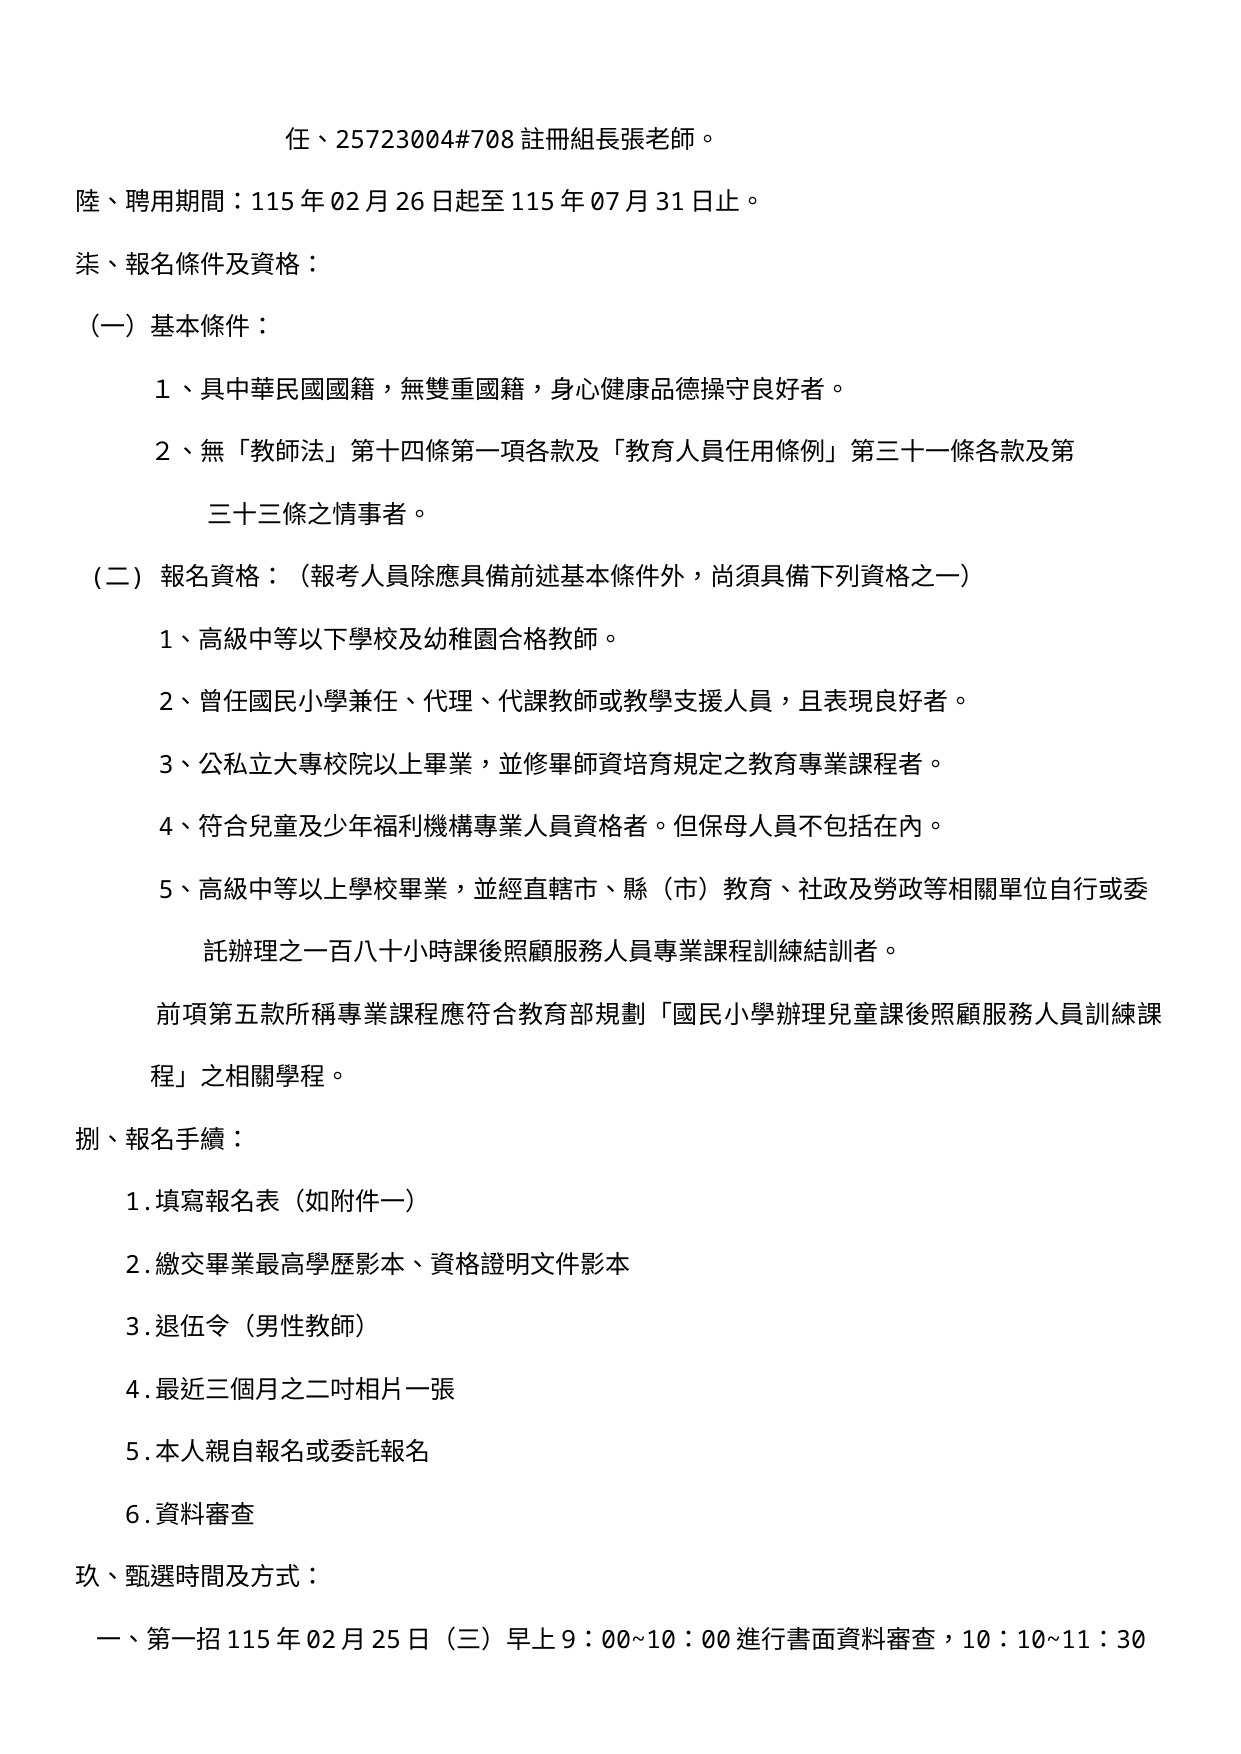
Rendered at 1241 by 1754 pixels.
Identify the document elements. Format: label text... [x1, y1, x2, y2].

text 6.資料審查 [125, 1471, 1165, 1533]
text 三十三條之情事者。 [175, 471, 1165, 533]
text 1、高級中等以下學校及幼稚園合格教師。 [108, 596, 1165, 658]
text 陸、聘用期間：115年02月26日起至115年07月31日止。 [75, 158, 1165, 221]
text 2、曾任國民小學兼任、代理、代課教師或教學支援人員，且表現良好者。 [158, 658, 1165, 721]
text 3、公私立大專校院以上畢業，並修畢師資培育規定之教育專業課程者。 [108, 721, 1165, 783]
text （一）基本條件： [75, 283, 1165, 346]
text 5.本人親自報名或委託報名 [125, 1408, 1165, 1471]
text 玖、甄選時間及方式： [75, 1533, 1165, 1596]
text ２、無「教師法」第十四條第一項各款及「教育人員任用條例」第三十一條各款及第 [150, 408, 1165, 471]
text 託辦理之一百八十小時課後照顧服務人員專業課程訓練結訓者。 [158, 908, 1165, 971]
text 前項第五款所稱專業課程應符合教育部規劃「國民小學辦理兒童課後照顧服務人員訓練課程」之相關學程。 [108, 971, 1165, 1096]
text 4.最近三個月之二吋相片一張 [125, 1346, 1165, 1408]
text 4、符合兒童及少年福利機構專業人員資格者。但保母人員不包括在內。 [108, 783, 1165, 846]
text 3.退伍令（男性教師） [125, 1283, 1165, 1346]
text (二) 報名資格：（報考人員除應具備前述基本條件外，尚須具備下列資格之一） [75, 533, 1165, 596]
text １、具中華民國國籍，無雙重國籍，身心健康品德操守良好者。 [150, 346, 1165, 408]
text 5、高級中等以上學校畢業，並經直轄市、縣（市）教育、社政及勞政等相關單位自行或委 [158, 846, 1165, 908]
text 捌、報名手續： [75, 1096, 1165, 1158]
text 一、第一招115年02月25日（三）早上9：00~10：00進行書面資料審查，10：10~11：30 [96, 1596, 1165, 1658]
text 任、25723004#708註冊組長張老師。 [75, 96, 1165, 158]
text 柒、報名條件及資格： [75, 221, 1165, 283]
text 1.填寫報名表（如附件一） [125, 1158, 1165, 1221]
text 2.繳交畢業最高學歷影本、資格證明文件影本 [125, 1221, 1165, 1283]
